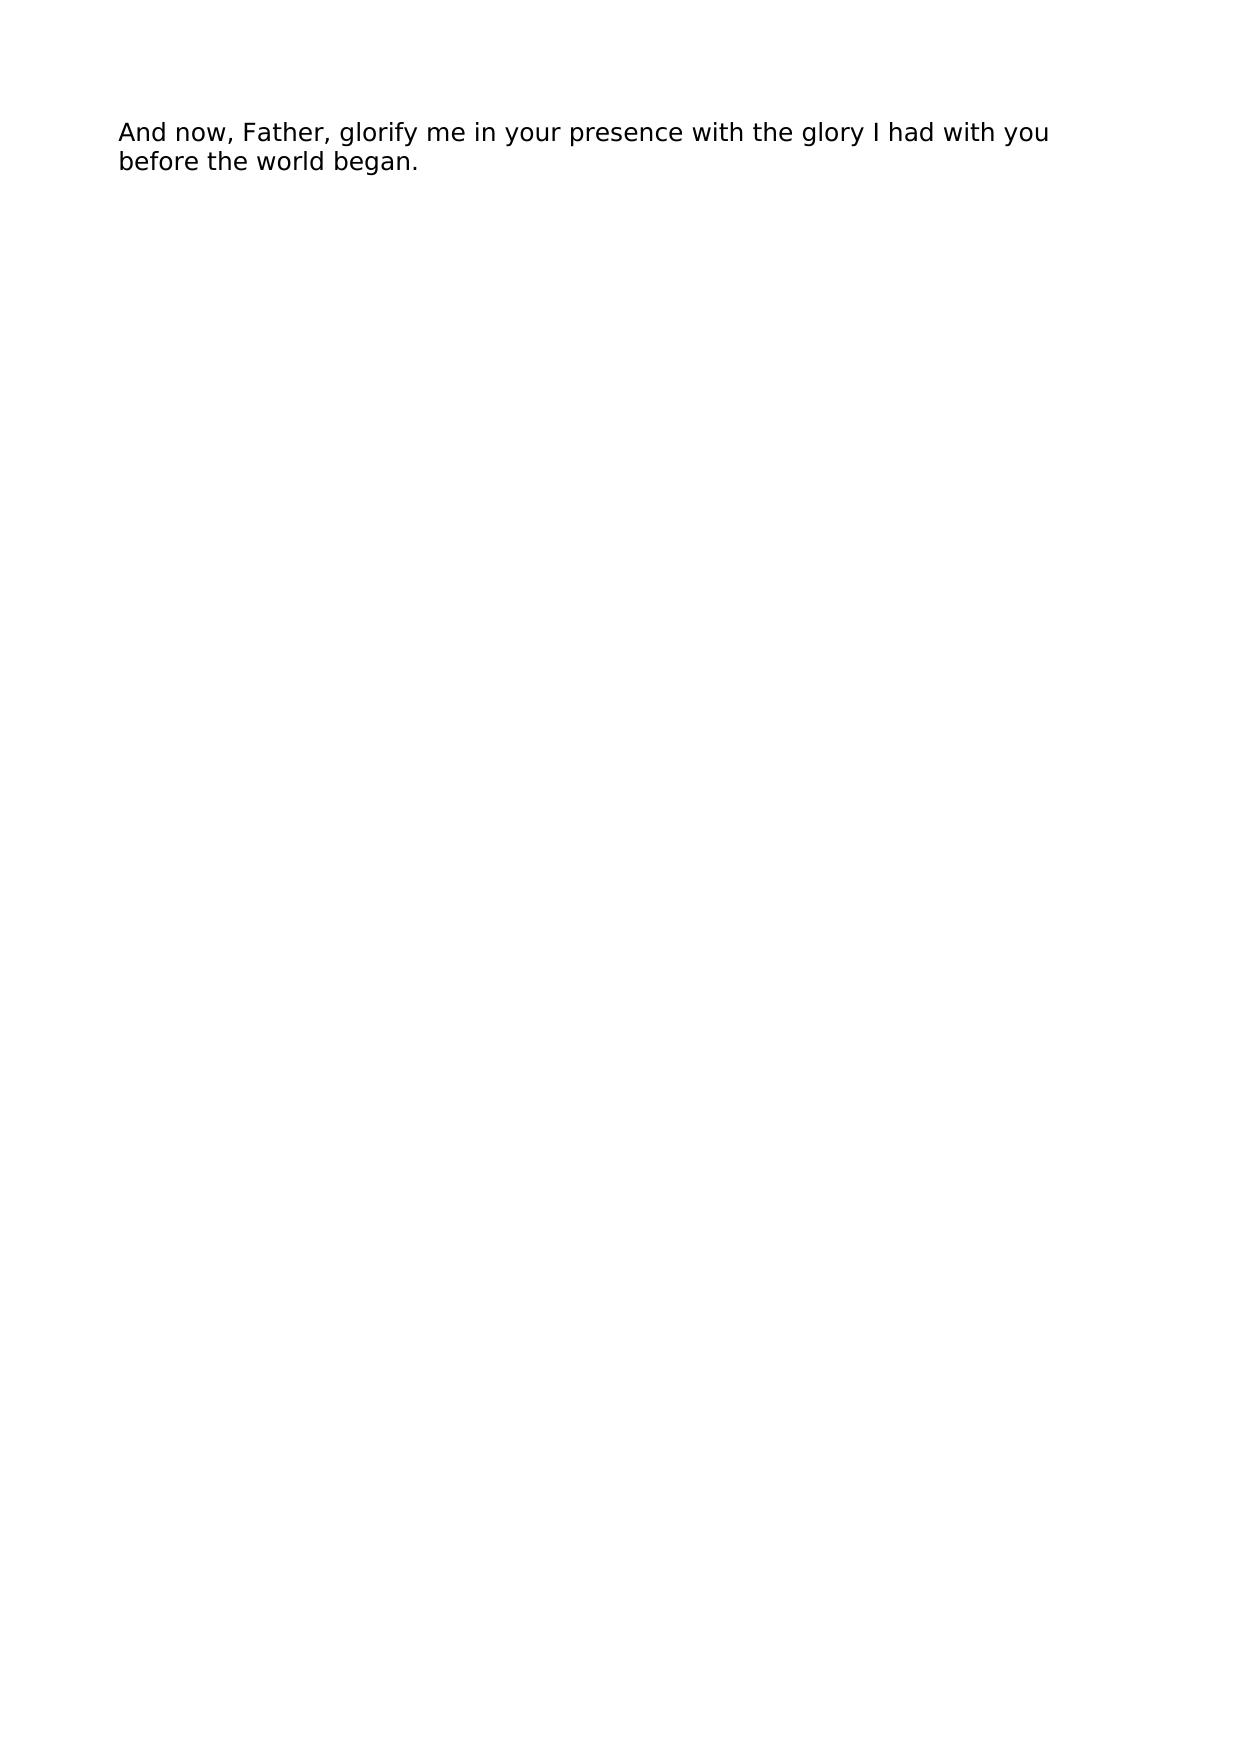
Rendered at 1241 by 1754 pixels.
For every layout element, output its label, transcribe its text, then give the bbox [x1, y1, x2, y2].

text And now, Father, glorify me in your presence with the glory I had with you before the world began. [118, 118, 1122, 176]
